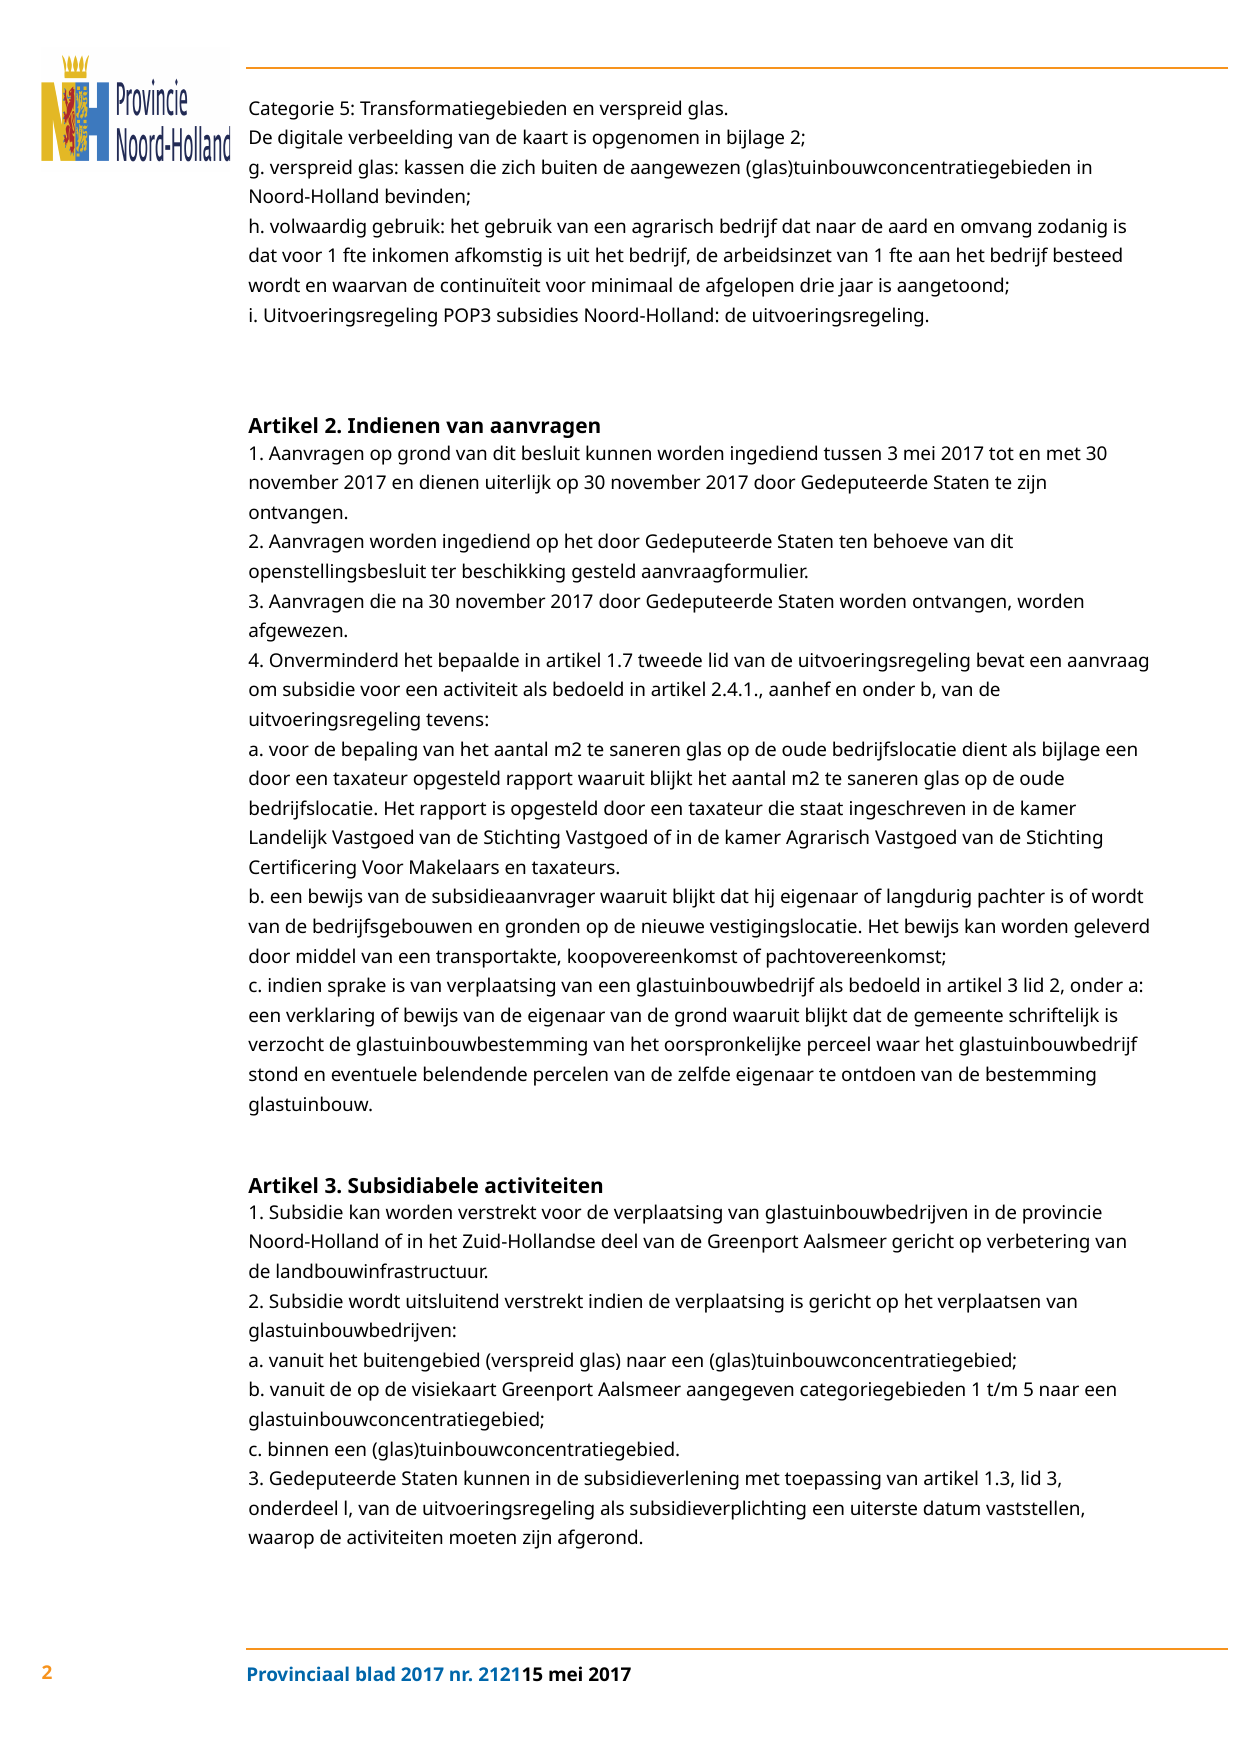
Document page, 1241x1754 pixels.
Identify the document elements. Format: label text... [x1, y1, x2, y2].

picture [41, 47, 231, 172]
text Categorie 5: Transformatiegebieden en verspreid glas. [248, 95, 1152, 121]
text g. verspreid glas: kassen die zich buiten de aangewezen (glas)tuinbouwconcentratiegebieden in Noord-Holland bevinden; [248, 154, 1152, 209]
text a. voor de bepaling van het aantal m2 te saneren glas op de oude bedrijfslocatie dient als bijlage een door een taxateur opgesteld rapport waaruit blijkt het aantal m2 te saneren glas op de oude bedrijfslocatie. Het rapport is opgesteld door een taxateur die staat ingeschreven in de kamer Landelijk Vastgoed van de Stichting Vastgoed of in de kamer Agrarisch Vastgoed van de Stichting Certificering Voor Makelaars en taxateurs. [248, 736, 1152, 880]
text b. een bewijs van de subsidieaanvrager waaruit blijkt dat hij eigenaar of langdurig pachter is of wordt van de bedrijfsgebouwen en gronden op de nieuwe vestigingslocatie. Het bewijs kan worden geleverd door middel van een transportakte, koopovereenkomst of pachtovereenkomst; [248, 884, 1152, 968]
text 3. Aanvragen die na 30 november 2017 door Gedeputeerde Staten worden ontvangen, worden afgewezen. [248, 588, 1152, 643]
text 1. Aanvragen op grond van dit besluit kunnen worden ingediend tussen 3 mei 2017 tot en met 30 november 2017 en dienen uiterlijk op 30 november 2017 door Gedeputeerde Staten te zijn ontvangen. [248, 440, 1152, 525]
text De digitale verbeelding van de kaart is opgenomen in bijlage 2; [248, 124, 1152, 150]
text b. vanuit de op de visiekaart Greenport Aalsmeer aangegeven categoriegebieden 1 t/m 5 naar een glastuinbouwconcentratiegebied; [248, 1377, 1152, 1432]
text c. indien sprake is van verplaatsing van een glastuinbouwbedrijf als bedoeld in artikel 3 lid 2, onder a: een verklaring of bewijs van de eigenaar van de grond waaruit blijkt dat de gemeente schriftelijk is verzocht de glastuinbouwbestemming van het oorspronkelijke perceel waar het glastuinbouwbedrijf stond en eventuele belendende percelen van de zelfde eigenaar te ontdoen van de bestemming glastuinbouw. [248, 972, 1152, 1116]
text h. volwaardig gebruik: het gebruik van een agrarisch bedrijf dat naar de aard en omvang zodanig is dat voor 1 fte inkomen afkomstig is uit het bedrijf, de arbeidsinzet van 1 fte aan het bedrijf besteed wordt en waarvan de continuïteit voor minimaal de afgelopen drie jaar is aangetoond; [248, 213, 1152, 298]
text Artikel 2. Indienen van aanvragen [248, 411, 1152, 440]
text a. vanuit het buitengebied (verspreid glas) naar een (glas)tuinbouwconcentratiegebied; [248, 1347, 1152, 1373]
text Artikel 3. Subsidiabele activiteiten [248, 1171, 1152, 1199]
text 4. Onverminderd het bepaalde in artikel 1.7 tweede lid van de uitvoeringsregeling bevat een aanvraag om subsidie voor een activiteit als bedoeld in artikel 2.4.1., aanhef en onder b, van de uitvoeringsregeling tevens: [248, 647, 1152, 732]
text 1. Subsidie kan worden verstrekt voor de verplaatsing van glastuinbouwbedrijven in de provincie Noord-Holland of in het Zuid-Hollandse deel van de Greenport Aalsmeer gericht op verbetering van de landbouwinfrastructuur. [248, 1199, 1152, 1284]
text 3. Gedeputeerde Staten kunnen in de subsidieverlening met toepassing van artikel 1.3, lid 3, onderdeel l, van de uitvoeringsregeling als subsidieverplichting een uiterste datum vaststellen, waarop de activiteiten moeten zijn afgerond. [248, 1465, 1152, 1550]
text i. Uitvoeringsregeling POP3 subsidies Noord-Holland: de uitvoeringsregeling. [248, 302, 1152, 328]
text 2. Aanvragen worden ingediend op het door Gedeputeerde Staten ten behoeve van dit openstellingsbesluit ter beschikking gesteld aanvraagformulier. [248, 529, 1152, 584]
text 2. Subsidie wordt uitsluitend verstrekt indien de verplaatsing is gericht op het verplaatsen van glastuinbouwbedrijven: [248, 1288, 1152, 1343]
text c. binnen een (glas)tuinbouwconcentratiegebied. [248, 1436, 1152, 1462]
